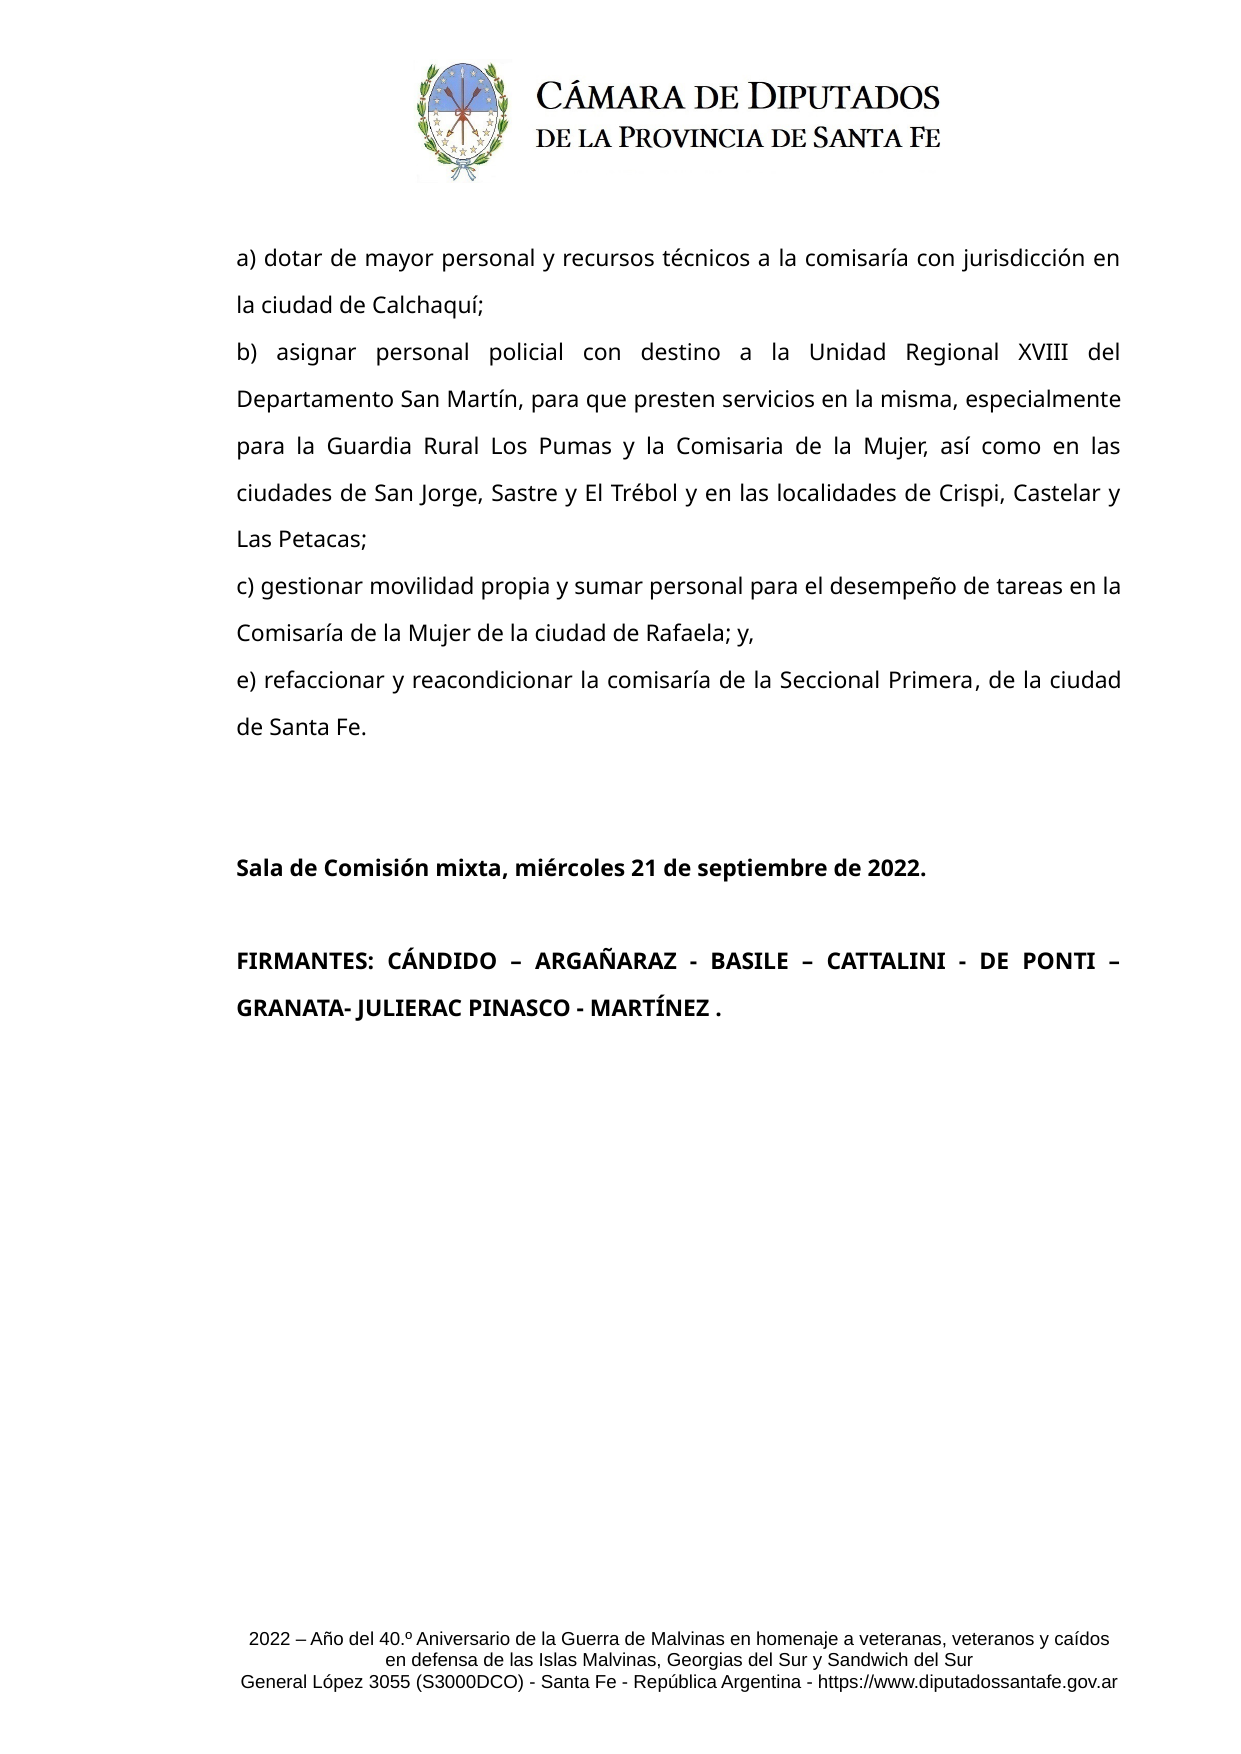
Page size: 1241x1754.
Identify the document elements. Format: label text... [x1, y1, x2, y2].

text FIRMANTES: CÁNDIDO – ARGAÑARAZ - BASILE – CATTALINI - DE PONTI –GRANATA- JULIERAC PINASCO - MARTÍNEZ . [236, 945, 1122, 1023]
picture [413, 59, 945, 183]
text c) gestionar movilidad propia y sumar personal para el desempeño de tareas en la Comisaría de la Mujer de la ciudad de Rafaela; y, [236, 570, 1122, 648]
text b) asignar personal policial con destino a la Unidad Regional XVIII del Departamento San Martín, para que presten servicios en la misma, especialmente para la Guardia Rural Los Pumas y la Comisaria de la Mujer, así como en las ciudades de San Jorge, Sastre y El Trébol y en las localidades de Crispi, Castelar y Las Petacas; [236, 336, 1122, 555]
text a) dotar de mayor personal y recursos técnicos a la comisaría con jurisdicción en la ciudad de Calchaquí; [236, 242, 1122, 320]
text e) refaccionar y reacondicionar la comisaría de la Seccional Primera, de la ciudad de Santa Fe. [236, 664, 1122, 742]
list Sala de Comisión mixta, miércoles 21 de septiembre de 2022. [236, 852, 1122, 883]
